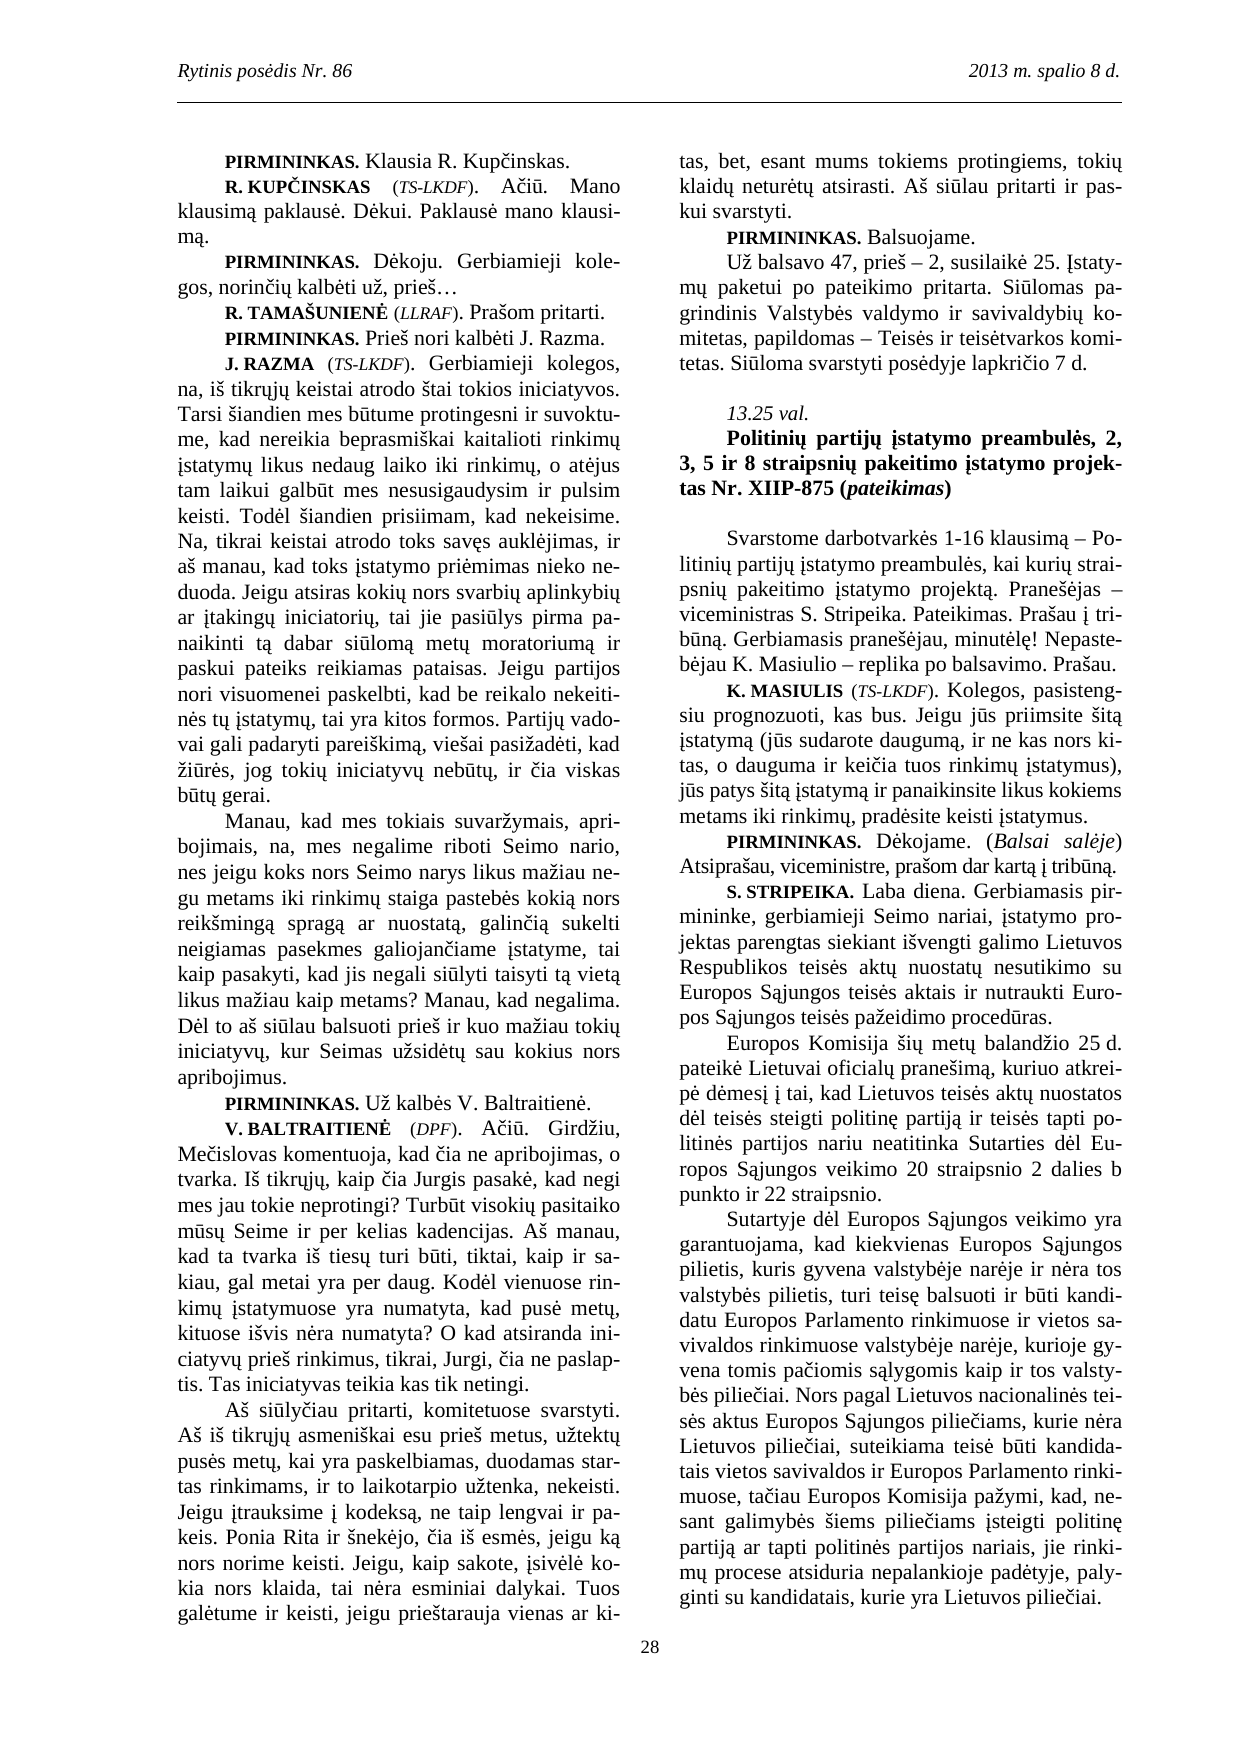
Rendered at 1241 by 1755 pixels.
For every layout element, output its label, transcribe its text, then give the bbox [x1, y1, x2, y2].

text V. BALTRAITIENĖ (DPF). Ačiū. Gir­džiu, Me­čis­lo­vas ko­men­tuo­ja, kad čia ne ap­ri­bo­ji­mas, o tvar­ka. Iš tik­rų­jų, kaip čia Jur­gis pa­sa­kė, kad ne­gi mes jau to­kie ne­pro­tin­gi? Tur­būt vi­so­kių pa­si­tai­ko mū­sų Sei­me ir per ke­lias ka­den­ci­jas. Aš ma­nau, kad ta tvar­ka iš tie­sų tu­ri bū­ti, tik­tai, kaip ir sa­kiau, gal me­tai yra per daug. Ko­dėl vie­nuo­se rin­ki­mų įsta­ty­muo­se yra nu­ma­ty­ta, kad pu­sė me­tų, ki­tuo­se iš­vis nė­ra nu­ma­ty­ta? O kad at­si­ran­da ini­cia­ty­vų prieš rin­ki­mus, tik­rai, Jur­gi, čia ne pa­slap­tis. Tas ini­cia­ty­vas tei­kia kas tik ne­tin­gi. [177, 1115, 620, 1397]
text R. TAMAŠUNIENĖ (LLRAF). Pra­šom pri­tar­ti. [177, 299, 620, 325]
text J. RAZMA (TS-LKDF). Ger­bia­mie­ji ko­le­gos, na, iš tik­rų­jų keis­tai at­ro­do štai to­kios ini­cia­ty­vos. Tar­si šian­dien mes bū­tu­me pro­tin­ges­ni ir su­vok­tu­me, kad ne­rei­kia be­pras­miš­kai kai­ta­lio­ti rin­ki­mų įsta­ty­mų li­kus ne­daug lai­ko iki rin­ki­mų, o at­ėjus tam lai­kui gal­būt mes ne­su­si­gau­dy­sim ir pul­sim keis­ti. To­dėl šian­dien pri­si­i­mam, kad ne­kei­si­me. Na, tik­rai keis­tai at­ro­do toks sa­vęs auk­lė­ji­mas, ir aš ma­nau, kad toks įsta­ty­mo pri­ėmi­mas nie­ko ne­duo­da. Jei­gu at­si­ras ko­kių nors svar­bių ap­lin­ky­bių ar įta­kin­gų ini­cia­to­rių, tai jie pa­siū­lys pir­ma pa­nai­kin­ti tą da­bar siū­lo­mą me­tų mo­ra­to­riu­mą ir pas­kui pa­teiks rei­kia­mas pa­tai­sas. Jei­gu par­ti­jos no­ri vi­suo­me­nei pa­skelb­ti, kad be rei­ka­lo ne­kei­ti­nės tų įsta­ty­mų, tai yra ki­tos for­mos. Par­ti­jų va­do­vai ga­li pa­da­ry­ti pa­reiš­ki­mą, vie­šai pa­si­ža­dė­ti, kad žiū­rės, jog to­kių ini­cia­ty­vų ne­bū­tų, ir čia vis­kas bū­tų ge­rai. [177, 350, 620, 808]
text Už bal­sa­vo 47, prieš – 2, su­si­lai­kė 25. Įsta­ty­mų pa­ke­tui po pa­tei­ki­mo pri­tar­ta. Siū­lo­mas pa­grin­di­nis Vals­ty­bės val­dy­mo ir sa­vi­val­dy­bių ko­mi­te­tas, pa­pil­do­mas – Tei­sės ir tei­sėt­var­kos ko­mi­te­tas. Siū­lo­ma svars­ty­ti po­sė­dy­je lap­kri­čio 7 d. [679, 249, 1122, 375]
text PIRMININKAS. Už kal­bės V. Bal­trai­tie­nė. [177, 1089, 620, 1115]
text 13.25 val. [726, 400, 1122, 424]
text Ma­nau, kad mes to­kiais su­var­žy­mais, ap­ri­bo­ji­mais, na, mes ne­ga­li­me ri­bo­ti Sei­mo na­rio, nes jei­gu koks nors Sei­mo na­rys li­kus ma­žiau ne­gu me­tams iki rin­ki­mų stai­ga pa­ste­bės ko­kią nors reikš­min­gą spra­gą ar nuo­sta­tą, ga­lin­čią su­kel­ti nei­gia­mas pa­sek­mes ga­lio­jan­čia­me įsta­ty­me, tai kaip pa­sa­ky­ti, kad jis ne­ga­li siū­ly­ti tai­sy­ti tą vie­tą li­kus ma­žiau kaip me­tams? Ma­nau, kad ne­ga­li­ma. Dėl to aš siū­lau bal­suo­ti prieš ir kuo ma­žiau to­kių ini­cia­ty­vų, kur Sei­mas už­si­dė­tų sau ko­kius nors ap­ri­bo­ji­mus. [177, 808, 620, 1089]
text PIRMININKAS. Dė­ko­ju. Ger­bia­mie­ji ko­le­gos, no­rin­čių kal­bė­ti už, prieš… [177, 248, 620, 299]
text tas, bet, esant mums to­kiems pro­tin­giems, to­kių klai­dų ne­tu­rė­tų at­si­ras­ti. Aš siū­lau pri­tar­ti ir pas­kui svars­ty­ti. [679, 148, 1122, 224]
text PIRMININKAS. Bal­suo­ja­me. [679, 224, 1122, 249]
text R. KUPČINSKAS (TS-LKDF). Ačiū. Ma­no klau­si­mą pa­klau­sė. Dė­kui. Pa­klau­sė ma­no klau­si­mą. [177, 173, 620, 248]
text Eu­ro­pos Ko­mi­si­ja šių me­tų ba­lan­džio 25 d. pa­tei­kė Lie­tu­vai ofi­cia­lų pra­ne­ši­mą, ku­riuo at­krei­pė dė­me­sį į tai, kad Lie­tu­vos tei­sės ak­tų nuo­sta­tos dėl tei­sės steig­ti po­li­ti­nę par­ti­ją ir tei­sės tap­ti po­liti­nės par­ti­jos na­riu ne­ati­tin­ka Su­tar­ties dėl Eu­ropos Są­jun­gos vei­ki­mo 20 straips­nio 2 da­lies b pun­k­to ir 22 straips­nio. [679, 1029, 1122, 1206]
text Svars­to­me dar­bo­tvarkės 1-16 klau­si­mą – Po­li­ti­nių par­ti­jų įsta­ty­mo pre­am­bu­lės, kai ku­rių strai­ps­nių pa­kei­ti­mo įsta­ty­mo pro­jek­tą. Pra­ne­šė­jas – vi­ce­mi­nist­ras S. Stri­pei­ka. Pa­tei­ki­mas. Pra­šau į tri­bū­ną. Ger­bia­ma­sis pra­ne­šė­jau, mi­nu­tė­lę! Ne­pa­ste­bė­jau K. Ma­siu­lio – re­pli­ka po bal­sa­vi­mo. Pra­šau. [679, 525, 1122, 677]
text PIRMININKAS. Prieš no­ri kal­bė­ti J. Raz­ma. [177, 325, 620, 350]
text Po­li­ti­nių par­ti­jų įsta­ty­mo pre­am­bu­lės, 2, 3, 5 ir 8 straips­nių pa­kei­ti­mo įsta­ty­mo pro­jek­tas Nr. XIIP-875 (pa­tei­ki­mas) [679, 424, 1122, 500]
text S. STRIPEIKA. La­ba die­na. Ger­bia­ma­sis pir­mi­nin­ke, ger­bia­mie­ji Sei­mo na­riai, įsta­ty­mo pro­jek­tas pa­reng­tas sie­kiant iš­veng­ti ga­li­mo Lie­tu­vos Res­pub­li­kos tei­sės ak­tų nuo­sta­tų ne­su­ti­ki­mo su Eu­ro­pos Są­jun­gos tei­sės ak­tais ir nu­trauk­ti Eu­ro­pos Są­jun­gos tei­sės pa­žei­di­mo pro­ce­dū­ras. [679, 878, 1122, 1029]
text PIRMININKAS. Klau­sia R. Kup­čins­kas. [177, 148, 620, 173]
text PIRMININKAS. Dė­ko­ja­me. (Bal­sai sa­lė­je) At­si­pra­šau, vi­ce­mi­nist­re, pra­šom dar kar­tą į tri­bū­ną. [679, 828, 1122, 878]
text K. MASIULIS (TS-LKDF). Ko­le­gos, pa­si­steng­siu prog­no­zuo­ti, kas bus. Jei­gu jūs pri­im­si­te ši­tą įsta­ty­mą (jūs su­da­ro­te dau­gu­mą, ir ne kas nors ki­tas, o dau­gu­ma ir kei­čia tuos rin­ki­mų įsta­ty­mus), jūs pa­tys ši­tą įsta­ty­mą ir pa­nai­kin­si­te li­kus ko­kiems me­tams iki rin­ki­mų, pra­dė­si­te keis­ti įsta­ty­mus. [679, 677, 1122, 828]
text Aš siū­ly­čiau pri­tar­ti, ko­mi­te­tuo­se svars­ty­ti. Aš iš tik­rų­jų as­me­niš­kai esu prieš me­tus, už­tek­tų pu­sės me­tų, kai yra pa­skel­bia­mas, duo­da­mas star­tas rin­ki­mams, ir to lai­ko­tar­pio už­ten­ka, ne­keis­ti. Jei­gu įtrauk­si­me į ko­dek­są, ne taip leng­vai ir pa­keis. Po­nia Ri­ta ir šne­kė­jo, čia iš es­mės, jei­gu ką nors no­ri­me keis­ti. Jei­gu, kaip sa­ko­te, įsi­vė­lė ko­kia nors klai­da, tai nė­ra es­mi­niai da­ly­kai. Tuos galė­tu­me ir keis­ti, jei­gu prieš­ta­rau­ja vie­nas ar ki­ [177, 1397, 620, 1626]
text Su­tar­ty­je dėl Eu­ro­pos Są­jun­gos vei­ki­mo yra ga­ran­tuo­ja­ma, kad kiek­vie­nas Eu­ro­pos Są­jun­gos pi­lie­tis, ku­ris gy­ve­na vals­ty­bė­je na­rė­je ir nė­ra tos vals­ty­bės pi­lie­tis, tu­ri tei­sę bal­suo­ti ir bū­ti kan­di­da­tu Eu­ro­pos Par­la­men­to rin­ki­muo­se ir vie­tos sa­vi­val­dos rin­ki­muo­se vals­ty­bė­je na­rė­je, ku­rio­je gy­ve­na to­mis pa­čio­mis są­ly­go­mis kaip ir tos vals­ty­bės pi­lie­čiai. Nors pa­gal Lie­tu­vos na­cio­na­li­nės tei­sės ak­tus Eu­ro­pos Są­jun­gos pi­lie­čiams, ku­rie nė­ra Lie­tu­vos pi­lie­čiai, su­tei­kia­ma tei­sė bū­ti kan­di­da­tais vie­tos sa­vi­val­dos ir Eu­ro­pos Par­la­men­to rin­ki­muo­se, ta­čiau Eu­ro­pos Ko­mi­si­ja pa­žy­mi, kad, ne­sant ga­li­my­bės šiems pi­lie­čiams įsteig­ti po­li­ti­nę par­ti­ją ar tap­ti po­li­ti­nės par­ti­jos na­riais, jie rin­ki­mų pro­ce­se at­si­du­ria ne­pa­lan­kio­je pa­dė­ty­je, pa­ly­gin­ti su kan­di­da­tais, ku­rie yra Lie­tu­vos pi­lie­čiai. [679, 1206, 1122, 1609]
